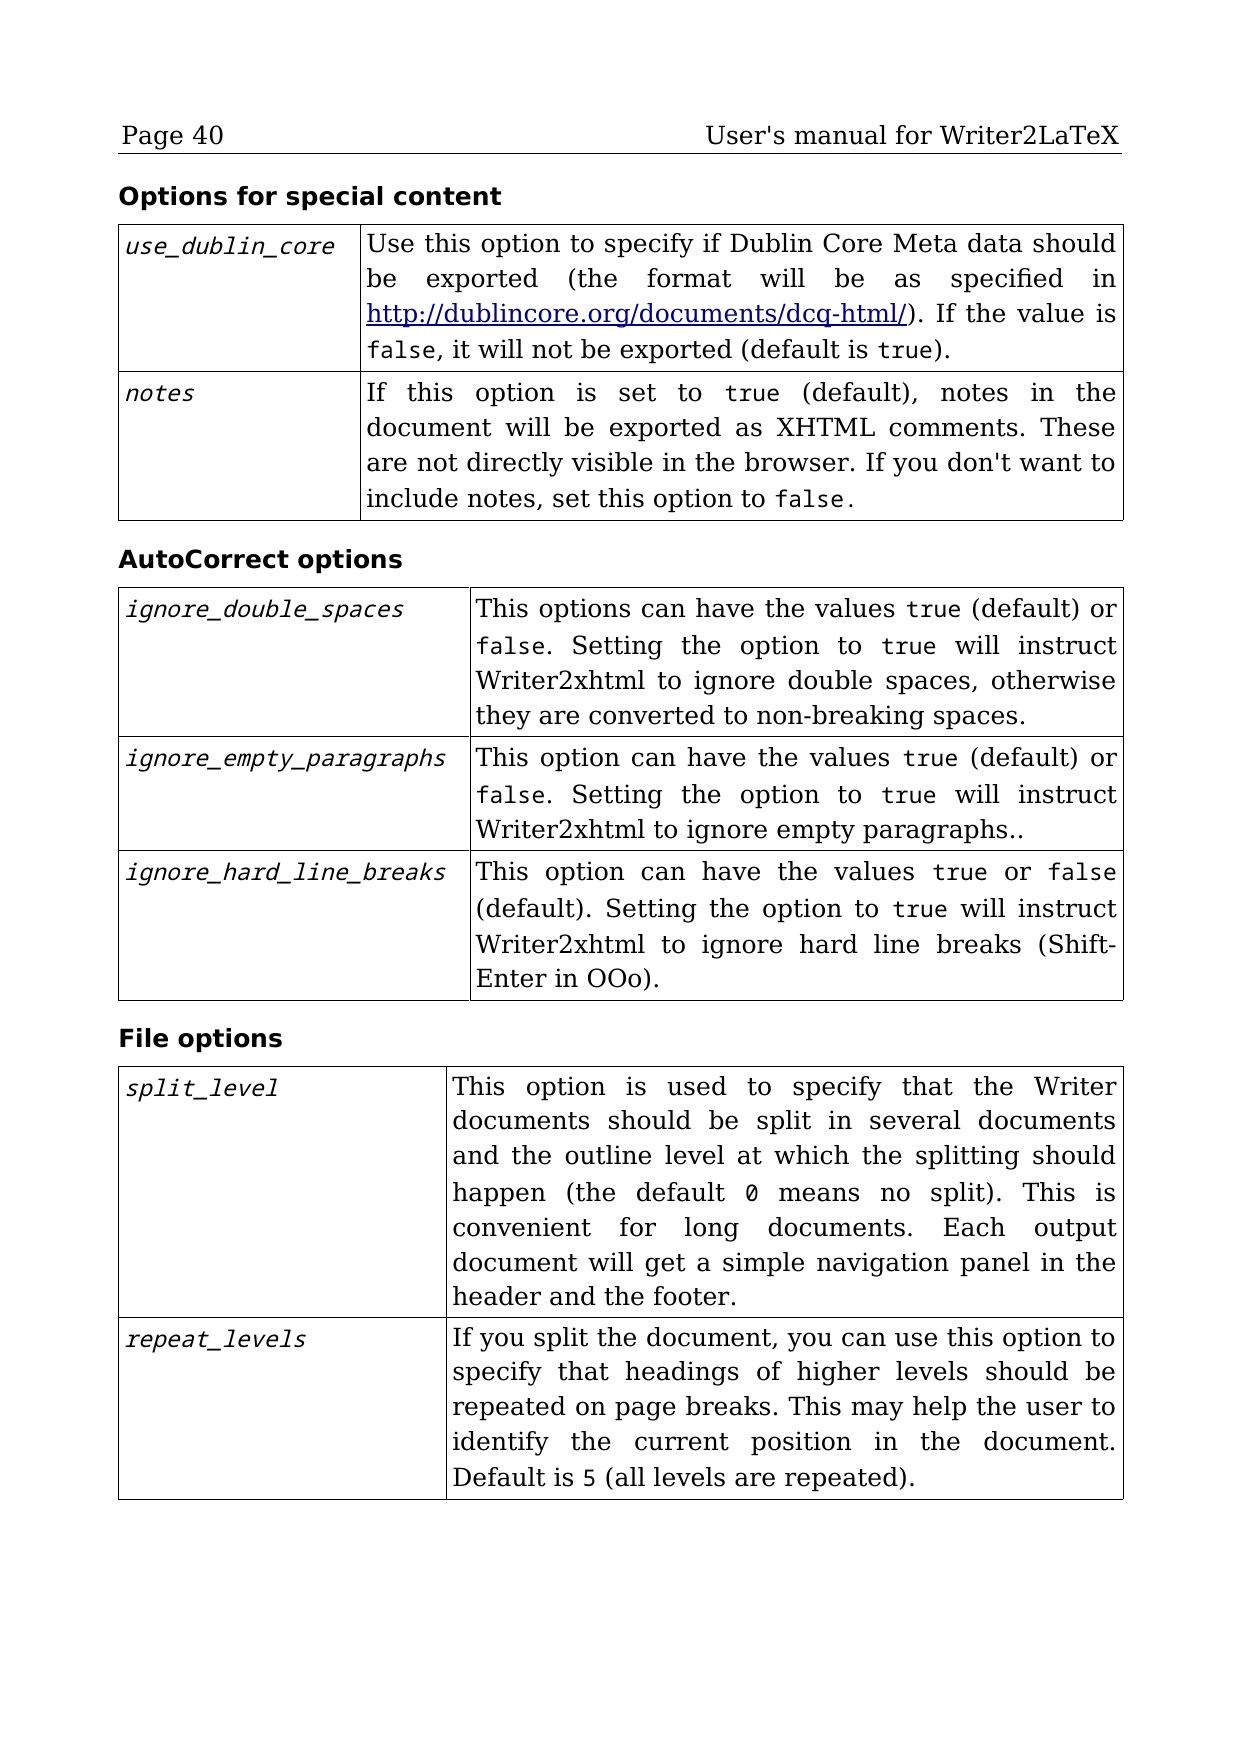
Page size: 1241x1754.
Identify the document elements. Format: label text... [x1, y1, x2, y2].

table_header Use this option to specify if Dublin Core Meta data should be exported (the format will be as specified in http://dublincore.org/documents/dcq-html/). If the value is false, it will not be exported (default is true). [361, 225, 1123, 371]
table_header use_dublin_core [119, 225, 360, 371]
subtitle File options [118, 1025, 1122, 1054]
table_header ignore_double_spaces [119, 588, 469, 736]
table_cell This option can have the values true (default) or false. Setting the option to true will instruct Writer2xhtml to ignore empty paragraphs.. [471, 737, 1123, 850]
table_cell ignore_empty_paragraphs [119, 737, 469, 850]
subtitle AutoCorrect options [118, 545, 1122, 574]
subtitle Options for special content [118, 182, 1122, 211]
table_cell This option can have the values true or false (default). Setting the option to true will instruct Writer2xhtml to ignore hard line breaks (Shift-Enter in OOo). [471, 851, 1123, 1000]
table_cell If this option is set to true (default), notes in the document will be exported as XHTML comments. These are not directly visible in the browser. If you don't want to include notes, set this option to false. [361, 372, 1123, 520]
table_cell ignore_hard_line_breaks [119, 851, 469, 1000]
table_header This options can have the values true (default) or false. Setting the option to true will instruct Writer2xhtml to ignore double spaces, otherwise they are converted to non-breaking spaces. [471, 588, 1123, 736]
table_cell If you split the document, you can use this option to specify that headings of higher levels should be repeated on page breaks. This may help the user to identify the current position in the document. Default is 5 (all levels are repeated). [447, 1318, 1123, 1499]
table_header This option is used to specify that the Writer documents should be split in several documents and the outline level at which the splitting should happen (the default 0 means no split). This is convenient for long documents. Each output document will get a simple navigation panel in the header and the footer. [447, 1067, 1123, 1317]
table_cell notes [119, 372, 360, 520]
table_header split_level [119, 1067, 446, 1317]
table_cell repeat_levels [119, 1318, 446, 1499]
